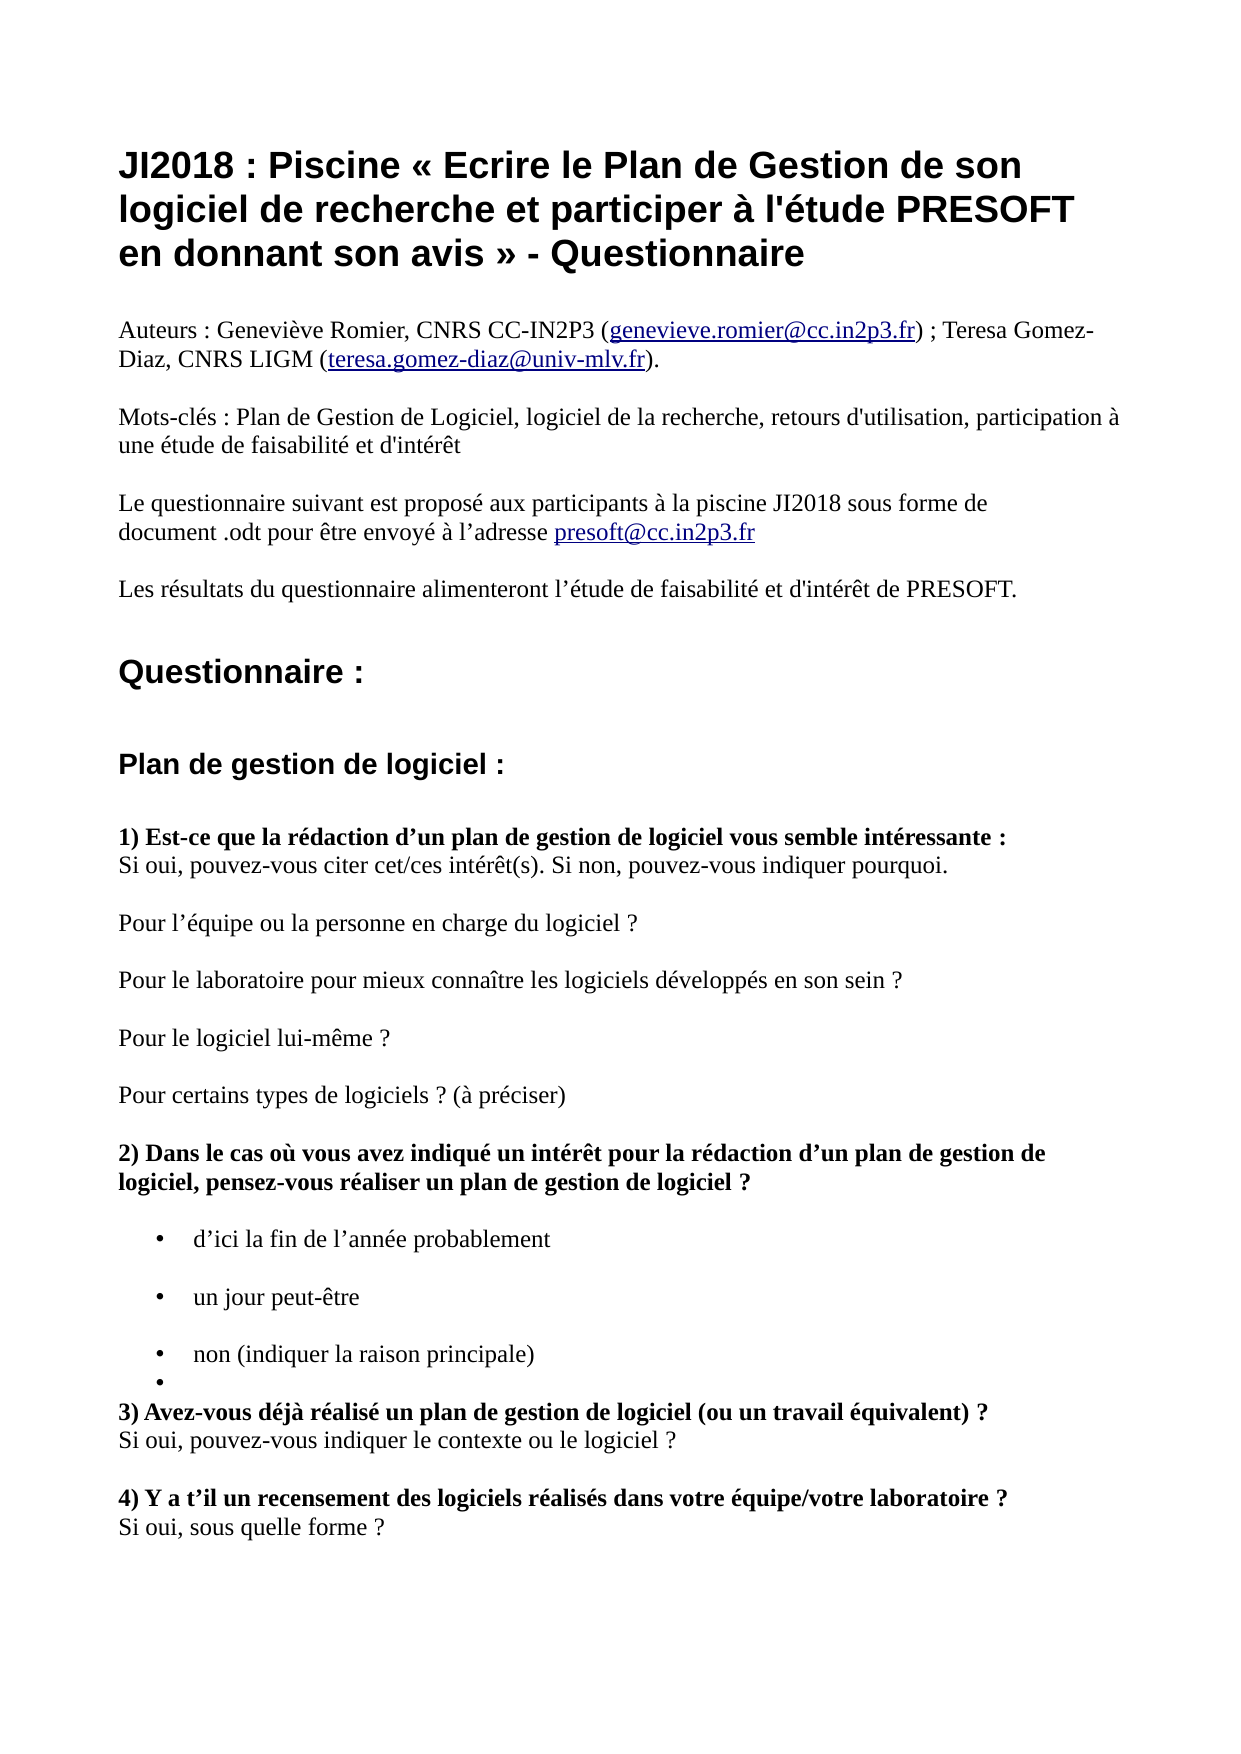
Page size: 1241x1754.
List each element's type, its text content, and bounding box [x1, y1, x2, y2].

subtitle Plan de gestion de logiciel : [118, 747, 1122, 781]
text Si oui, pouvez-vous citer cet/ces intérêt(s). Si non, pouvez-vous indiquer pourquoi. [118, 851, 1122, 879]
text Mots-clés : Plan de Gestion de Logiciel, logiciel de la recherche, retours d'utilisation, participation à une étude de faisabilité et d'intérêt [118, 402, 1122, 459]
text Le questionnaire suivant est proposé aux participants à la piscine JI2018 sous forme de document .odt pour être envoyé à l’adresse presoft@cc.in2p3.fr [118, 488, 1122, 545]
list un jour peut-être [156, 1282, 1122, 1311]
subtitle JI2018 : Piscine « Ecrire le Plan de Gestion de son logiciel de recherche et participer à l'étude PRESOFT en donnant son avis » - Questionnaire [118, 143, 1122, 274]
text Pour le laboratoire pour mieux connaître les logiciels développés en son sein ? [118, 966, 1122, 994]
text 3) Avez-vous déjà réalisé un plan de gestion de logiciel (ou un travail équivalent) ? [118, 1397, 1122, 1426]
text 4) Y a t’il un recensement des logiciels réalisés dans votre équipe/votre laboratoire ? [118, 1483, 1122, 1512]
text Auteurs : Geneviève Romier, CNRS CC-IN2P3 (genevieve.romier@cc.in2p3.fr) ; Teresa Gomez-Diaz, CNRS LIGM (teresa.gomez-diaz@univ-mlv.fr). [118, 315, 1122, 373]
list d’ici la fin de l’année probablement [156, 1224, 1122, 1253]
text Pour l’équipe ou la personne en charge du logiciel ? [118, 908, 1122, 937]
text Si oui, sous quelle forme ? [118, 1512, 1122, 1541]
text Si oui, pouvez-vous indiquer le contexte ou le logiciel ? [118, 1426, 1122, 1454]
text 2) Dans le cas où vous avez indiqué un intérêt pour la rédaction d’un plan de gestion de logiciel, pensez-vous réaliser un plan de gestion de logiciel ? [118, 1138, 1122, 1196]
text Pour le logiciel lui-même ? [118, 1023, 1122, 1052]
text Les résultats du questionnaire alimenteront l’étude de faisabilité et d'intérêt de PRESOFT. [118, 574, 1122, 603]
text 1) Est-ce que la rédaction d’un plan de gestion de logiciel vous semble intéressante : [118, 822, 1122, 851]
list non (indiquer la raison principale) [156, 1339, 1122, 1368]
subtitle Questionnaire : [118, 652, 1122, 691]
text Pour certains types de logiciels ? (à préciser) [118, 1081, 1122, 1109]
